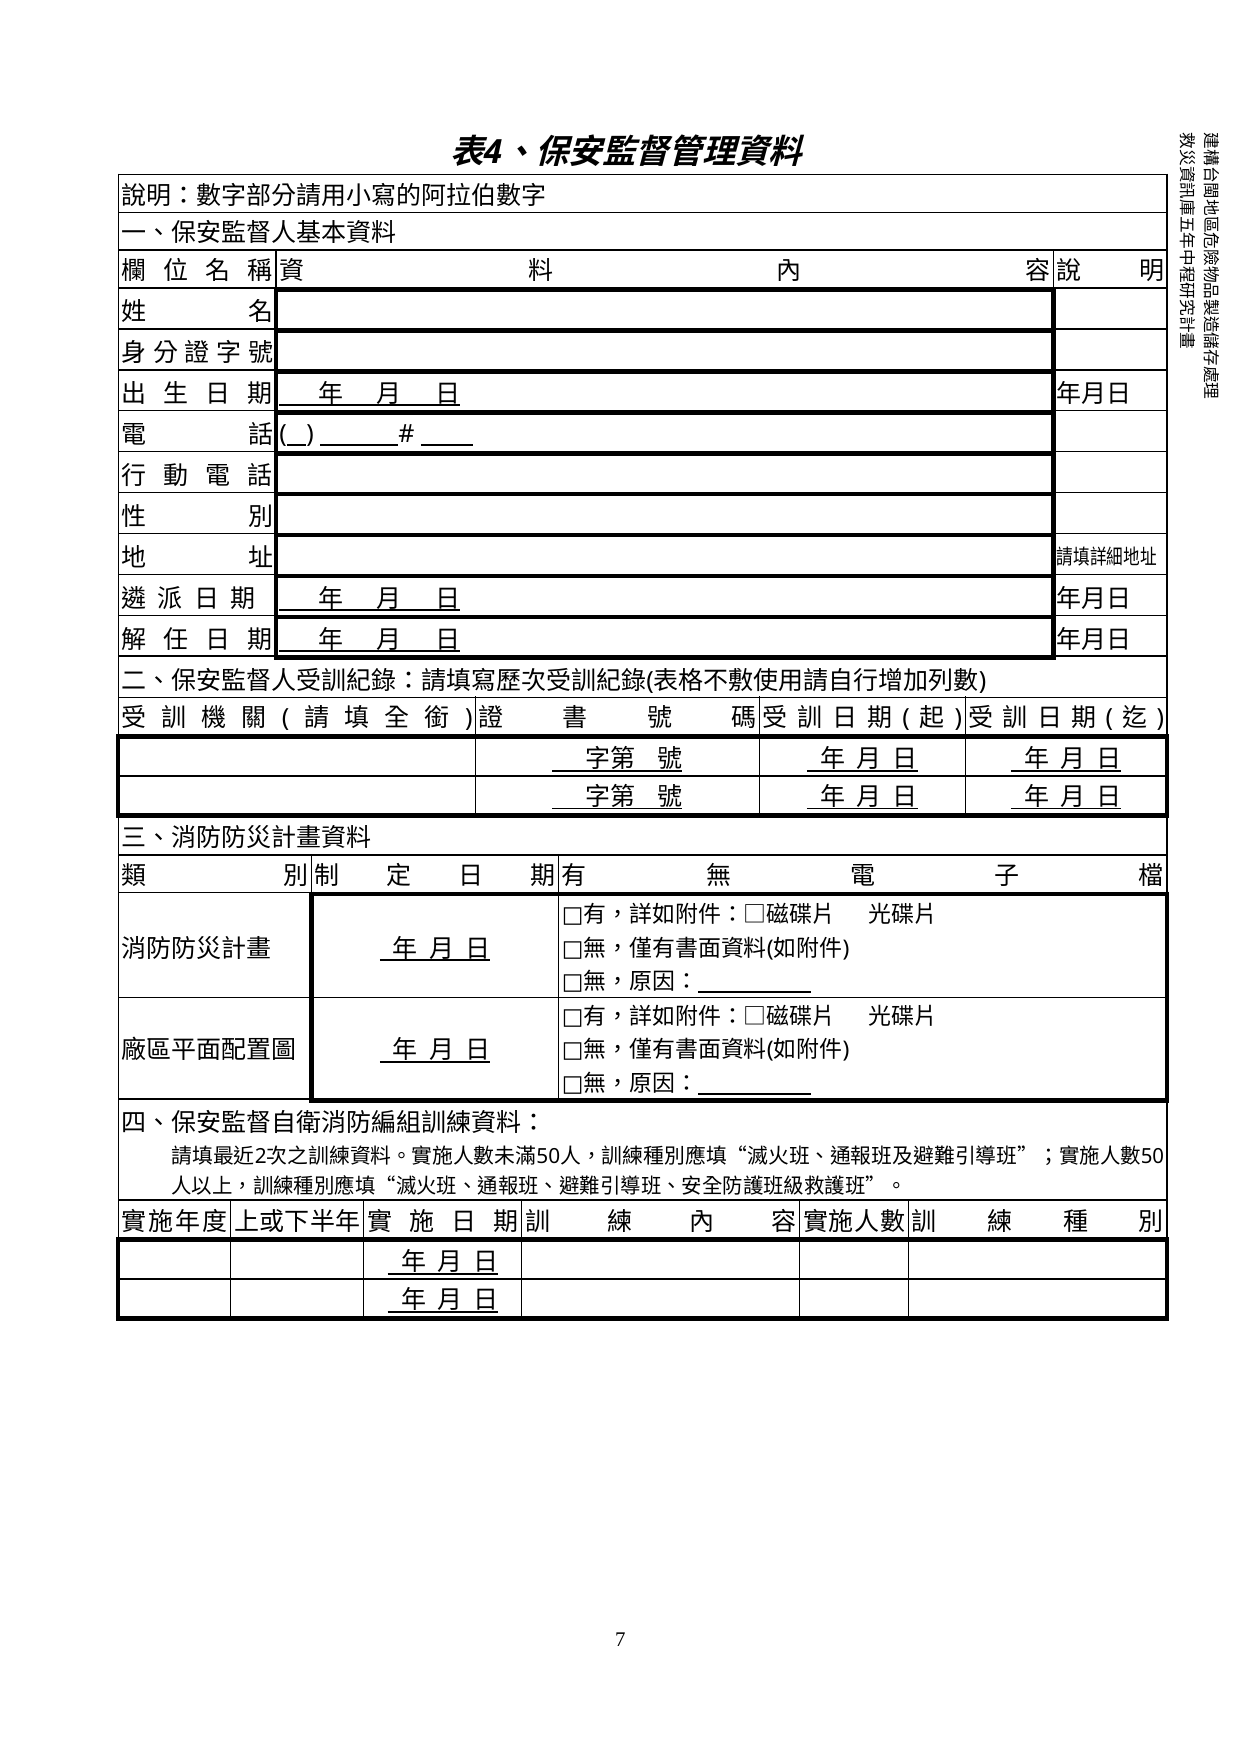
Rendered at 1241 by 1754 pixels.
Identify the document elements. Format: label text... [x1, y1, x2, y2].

table_cell 年 月 日 [278, 374, 1051, 410]
table_cell □有，詳如附件：□磁碟片 光碟片 □無，僅有書面資料(如附件) □無，原因： [559, 896, 1165, 996]
table_cell 姓名 [119, 289, 274, 328]
table_cell [1056, 452, 1166, 492]
table_cell [278, 333, 1051, 369]
table_cell [1056, 411, 1166, 451]
table_cell 受訓機關(請填全銜) [119, 698, 475, 734]
table_cell [231, 1242, 363, 1278]
table_cell 上或下半年 [231, 1201, 363, 1237]
table_cell 四、保安監督自衛消防編組訓練資料： 請填最近2次之訓練資料。實施人數未滿50人，訓練種別應填“滅火班、通報班及避難引導班”；實施人數50人以上，訓練種別應填“滅火班、通報班、避難引導班、安全防護班級救護班”。 [119, 1100, 1166, 1199]
table_cell 實施年度 [119, 1201, 230, 1237]
table_cell 訓練內容 [522, 1201, 799, 1237]
table_cell 年 月 日 [278, 619, 1051, 655]
table_cell 年月日 [1056, 371, 1166, 410]
table_cell 實施日期 [364, 1201, 521, 1237]
table_cell [800, 1280, 908, 1316]
table_cell [120, 1280, 230, 1316]
table_cell 遴派日期 [119, 575, 274, 614]
table_cell 一、保安監督人基本資料 [119, 213, 1166, 249]
table_cell 電話 [119, 411, 274, 451]
table_cell [909, 1242, 1165, 1278]
table_cell 年 月 日 [314, 896, 558, 996]
table_cell 資料內容 [277, 251, 1053, 287]
table_cell 地址 [119, 534, 274, 573]
table_cell 受訓日期(迄) [966, 698, 1166, 734]
table_cell 年 月 日 [278, 578, 1051, 614]
table_cell 欄位名稱 [119, 251, 275, 287]
table_cell 實施人數 [800, 1201, 908, 1237]
table_cell [1056, 289, 1166, 328]
table_cell [1056, 330, 1166, 369]
table_cell 說明 [1054, 251, 1166, 287]
table_cell [120, 777, 475, 813]
table_cell 消防防災計畫 [119, 893, 309, 996]
table_cell 訓練種別 [909, 1201, 1166, 1237]
table_cell 字第 號 [476, 777, 759, 813]
table_cell 年 月 日 [760, 777, 965, 813]
table_cell [278, 456, 1051, 492]
table_cell 出生日期 [119, 371, 274, 410]
table_cell [278, 292, 1051, 328]
table_cell 年月日 [1056, 575, 1166, 614]
table_cell 行動電話 [119, 452, 274, 492]
table_cell 年 月 日 [966, 739, 1165, 775]
table_cell 年 月 日 [364, 1280, 521, 1316]
table_cell 年月日 [1056, 616, 1166, 655]
table_cell 受訓日期(起) [760, 698, 965, 734]
table_cell [120, 739, 475, 775]
table_cell [522, 1242, 799, 1278]
table_cell [800, 1242, 908, 1278]
table_cell 三、消防防災計畫資料 [119, 818, 1166, 854]
table_cell 年 月 日 [966, 777, 1165, 813]
table_cell [522, 1280, 799, 1316]
table_cell 類別 [119, 856, 311, 892]
table_cell 制定日期 [312, 856, 558, 892]
table_cell [909, 1280, 1165, 1316]
table_cell 解任日期 [119, 616, 274, 655]
table_header 表4、保安監督管理資料 [118, 125, 1167, 173]
table_cell 請填詳細地址 [1056, 534, 1166, 573]
table_cell 字第 號 [476, 739, 759, 775]
table_cell 性別 [119, 493, 274, 533]
table_cell 年 月 日 [314, 998, 558, 1098]
table_cell 年 月 日 [760, 739, 965, 775]
table_cell 證書號碼 [476, 698, 759, 734]
table_cell [1056, 493, 1166, 533]
table_cell [231, 1280, 363, 1316]
table_cell ( ) # [278, 415, 1051, 451]
table_cell 廠區平面配置圖 [119, 998, 309, 1098]
table_cell [120, 1242, 230, 1278]
table_cell □有，詳如附件：□磁碟片 光碟片 □無，僅有書面資料(如附件) □無，原因： [559, 998, 1165, 1098]
table_cell [278, 537, 1051, 573]
table_cell 二、保安監督人受訓紀錄：請填寫歷次受訓紀錄(表格不敷使用請自行增加列數) [119, 657, 1166, 696]
table_cell 有無電子檔 [559, 856, 1166, 892]
table_cell 說明：數字部分請用小寫的阿拉伯數字 [119, 175, 1166, 211]
table_cell 年 月 日 [364, 1242, 521, 1278]
table_cell 身分證字號 [119, 330, 274, 369]
table_cell [278, 496, 1051, 533]
